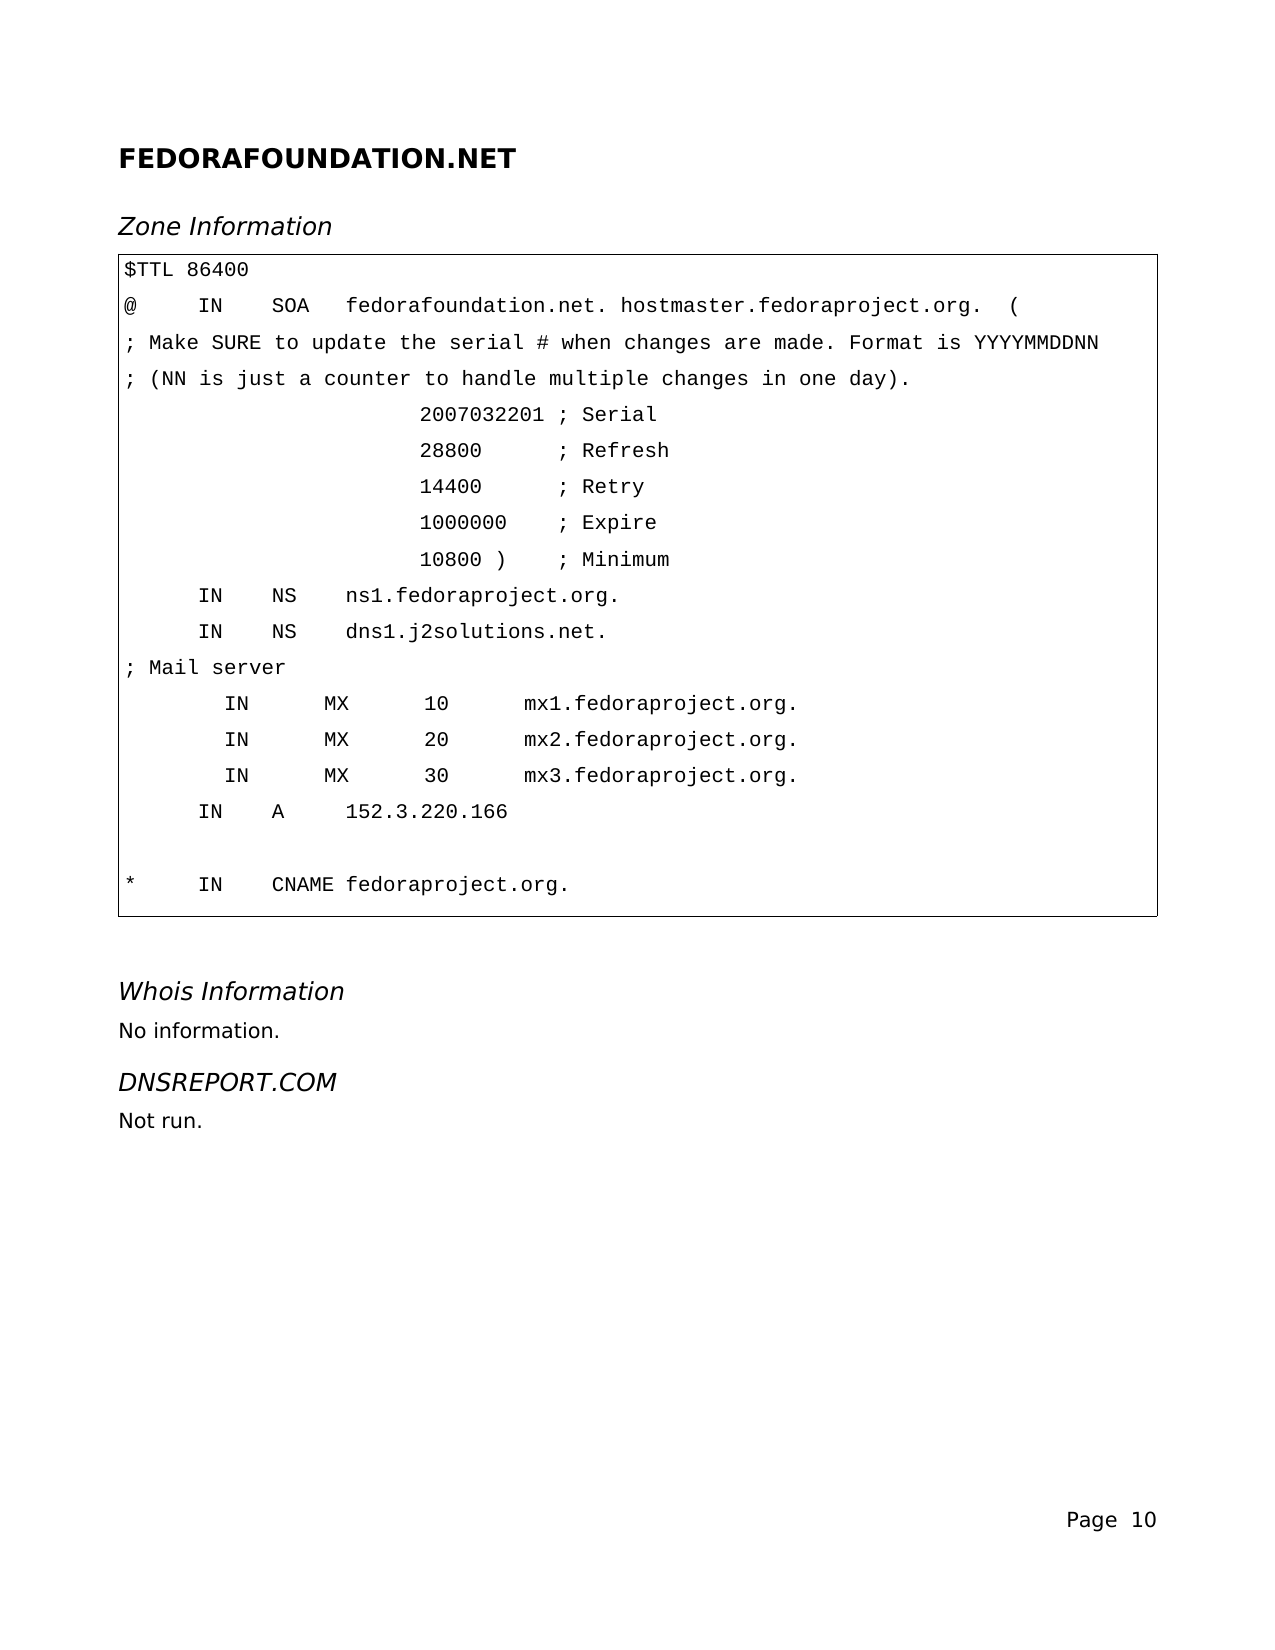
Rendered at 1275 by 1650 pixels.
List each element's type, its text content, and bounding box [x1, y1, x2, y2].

text Not run. [118, 1109, 1157, 1134]
subtitle Whois information [118, 978, 1157, 1006]
subtitle DNSREPORT.COM [118, 1068, 1157, 1097]
text No information. [118, 1019, 1157, 1043]
table_header $TTL 86400 @ IN SOA fedorafoundation.net. hostmaster.fedoraproject.org. ( ; Make SURE to update the serial # when changes are made. Format is YYYYMMDDNN ; (NN is just a counter to handle multiple changes in one day). 2007032201 ; Serial 28800 ; Refresh 14400 ; Retry 1000000 ; Expire 10800 ) ; Minimum IN NS ns1.fedoraproject.org. IN NS dns1.j2solutions.net. ; Mail server IN MX 10 mx1.fedoraproject.org. IN MX 20 mx2.fedoraproject.org. IN MX 30 mx3.fedoraproject.org. IN A 152.3.220.166 * IN CNAME fedoraproject.org. [119, 255, 1157, 916]
subtitle fedorafoundation.net [118, 143, 1157, 175]
subtitle Zone information [118, 212, 1157, 241]
